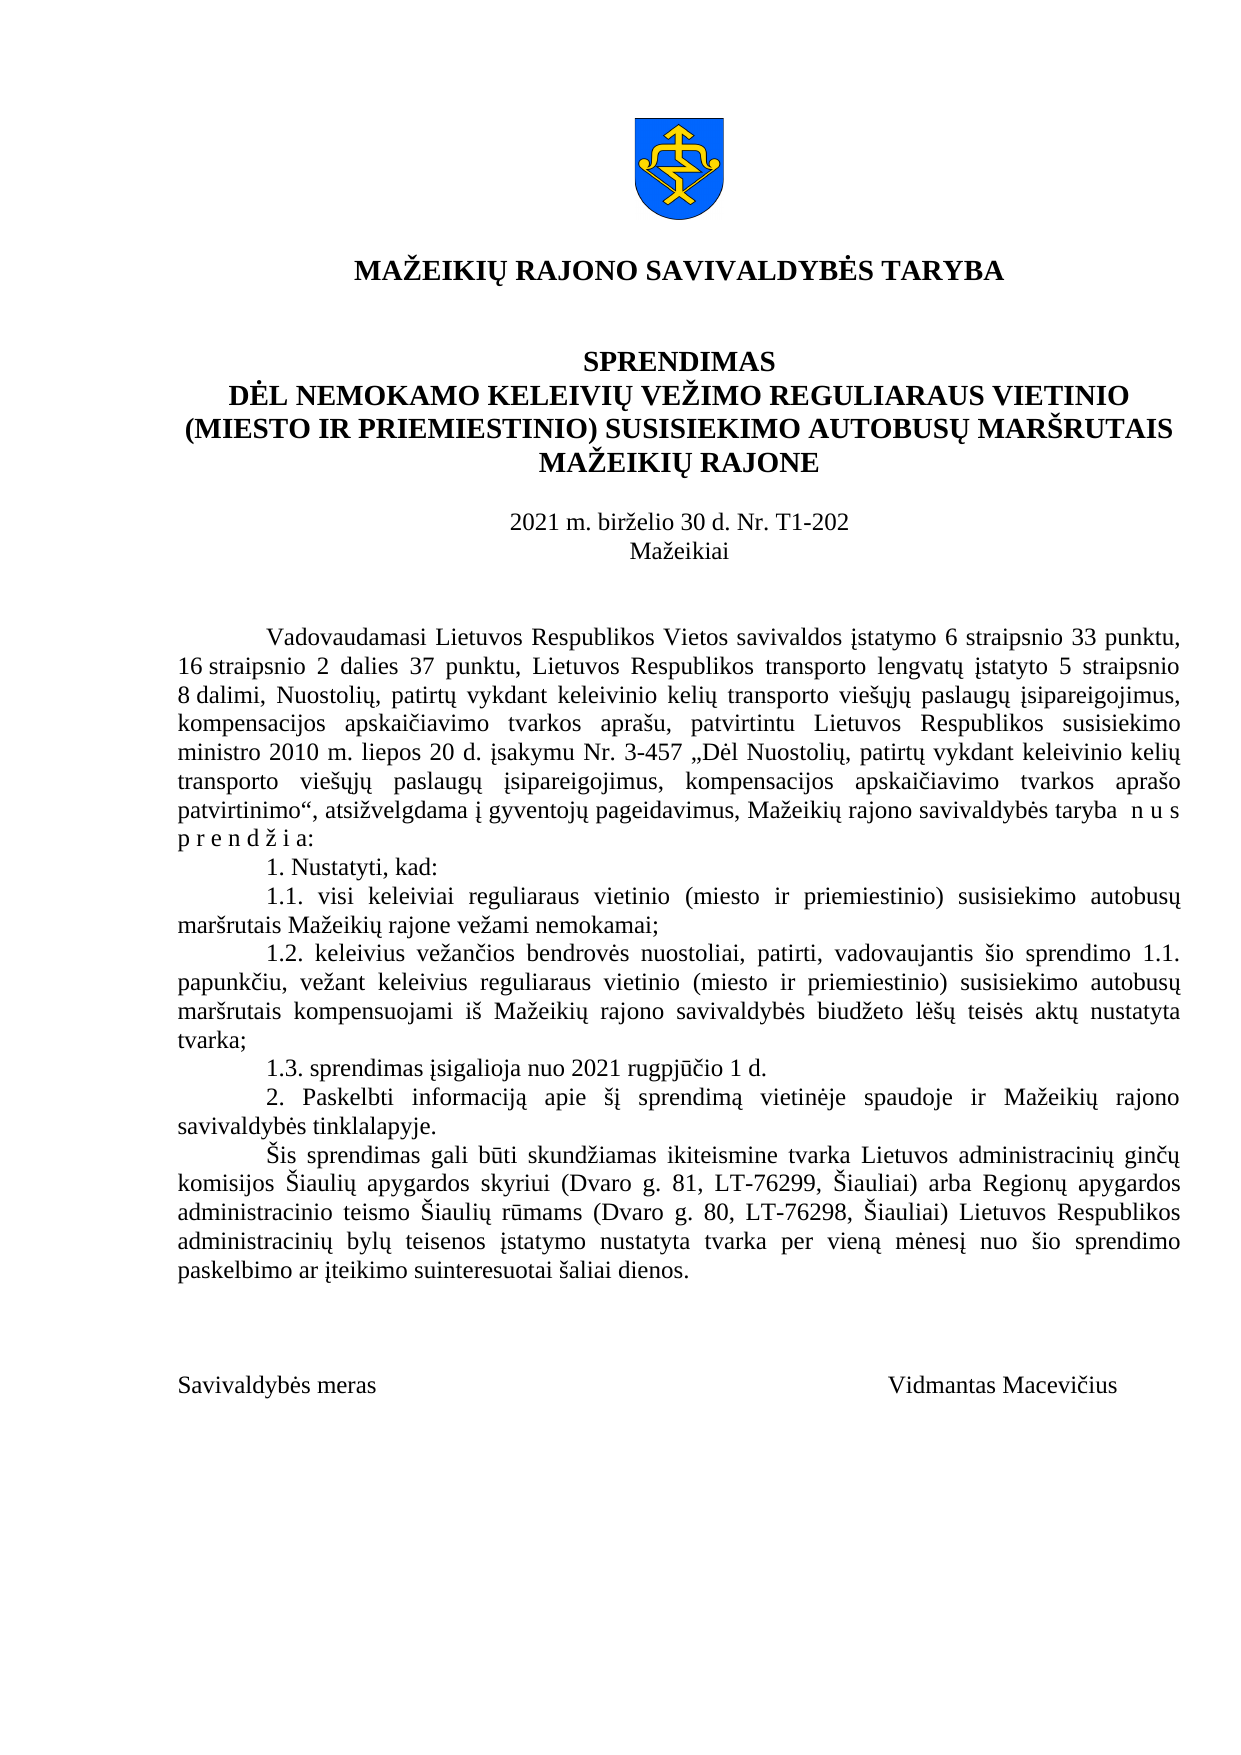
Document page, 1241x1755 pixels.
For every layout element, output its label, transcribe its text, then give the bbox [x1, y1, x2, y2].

text Mažeikių rajono SAVIVALDYBĖS taryba [177, 253, 1181, 287]
text 1.1. visi keleiviai reguliaraus vietinio (miesto ir priemiestinio) susisiekimo autobusų maršrutais Mažeikių rajone vežami nemokamai; [177, 881, 1181, 938]
text 2. Paskelbti informaciją apie šį sprendimą vietinėje spaudoje ir Mažeikių rajono savivaldybės tinklalapyje. [177, 1082, 1181, 1140]
text 1.3. sprendimas įsigalioja nuo 2021 rugpjūčio 1 d. [177, 1053, 1181, 1082]
text Šis sprendimas gali būti skundžiamas ikiteismine tvarka Lietuvos administracinių ginčų komisijos Šiaulių apygardos skyriui (Dvaro g. 81, LT-76299, Šiauliai) arba Regionų apygardos administracinio teismo Šiaulių rūmams (Dvaro g. 80, LT-76298, Šiauliai) Lietuvos Respublikos administracinių bylų teisenos įstatymo nustatyta tvarka per vieną mėnesį nuo šio sprendimo paskelbimo ar įteikimo suinteresuotai šaliai dienos. [177, 1140, 1181, 1283]
text Vadovaudamasi Lietuvos Respublikos Vietos savivaldos įstatymo 6 straipsnio 33 punktu, 16 straipsnio 2 dalies 37 punktu, Lietuvos Respublikos transporto lengvatų įstatyto 5 straipsnio 8 dalimi, Nuostolių, patirtų vykdant keleivinio kelių transporto viešųjų paslaugų įsipareigojimus, kompensacijos apskaičiavimo tvarkos aprašu, patvirtintu Lietuvos Respublikos susisiekimo ministro 2010 m. liepos 20 d. įsakymu Nr. 3-457 „Dėl Nuostolių, patirtų vykdant keleivinio kelių transporto viešųjų paslaugų įsipareigojimus, kompensacijos apskaičiavimo tvarkos aprašo patvirtinimo“, atsižvelgdama į gyventojų pageidavimus, Mažeikių rajono savivaldybės taryba n u s p r e n d ž i a: [177, 622, 1181, 852]
text DĖL NEMOKAMO KELEIVIŲ VEŽIMO REGULIARAUS VIETINIO (MIESTO IR PRIEMIESTINIO) SUSISIEKIMO AUTOBUSŲ MARŠRUTAIS MAŽEIKIŲ RAJONE [177, 378, 1181, 478]
text 1.2. keleivius vežančios bendrovės nuostoliai, patirti, vadovaujantis šio sprendimo 1.1. papunkčiu, vežant keleivius reguliaraus vietinio (miesto ir priemiestinio) susisiekimo autobusų maršrutais kompensuojami iš Mažeikių rajono savivaldybės biudžeto lėšų teisės aktų nustatyta tvarka; [177, 938, 1181, 1053]
text Savivaldybės meras Vidmantas Macevičius [177, 1370, 1181, 1398]
text SPRENDIMAS [177, 344, 1181, 378]
text Mažeikiai [177, 536, 1181, 565]
text 2021 m. birželio 30 d. Nr. T1-202 [177, 507, 1181, 536]
text 1. Nustatyti, kad: [177, 852, 1181, 881]
